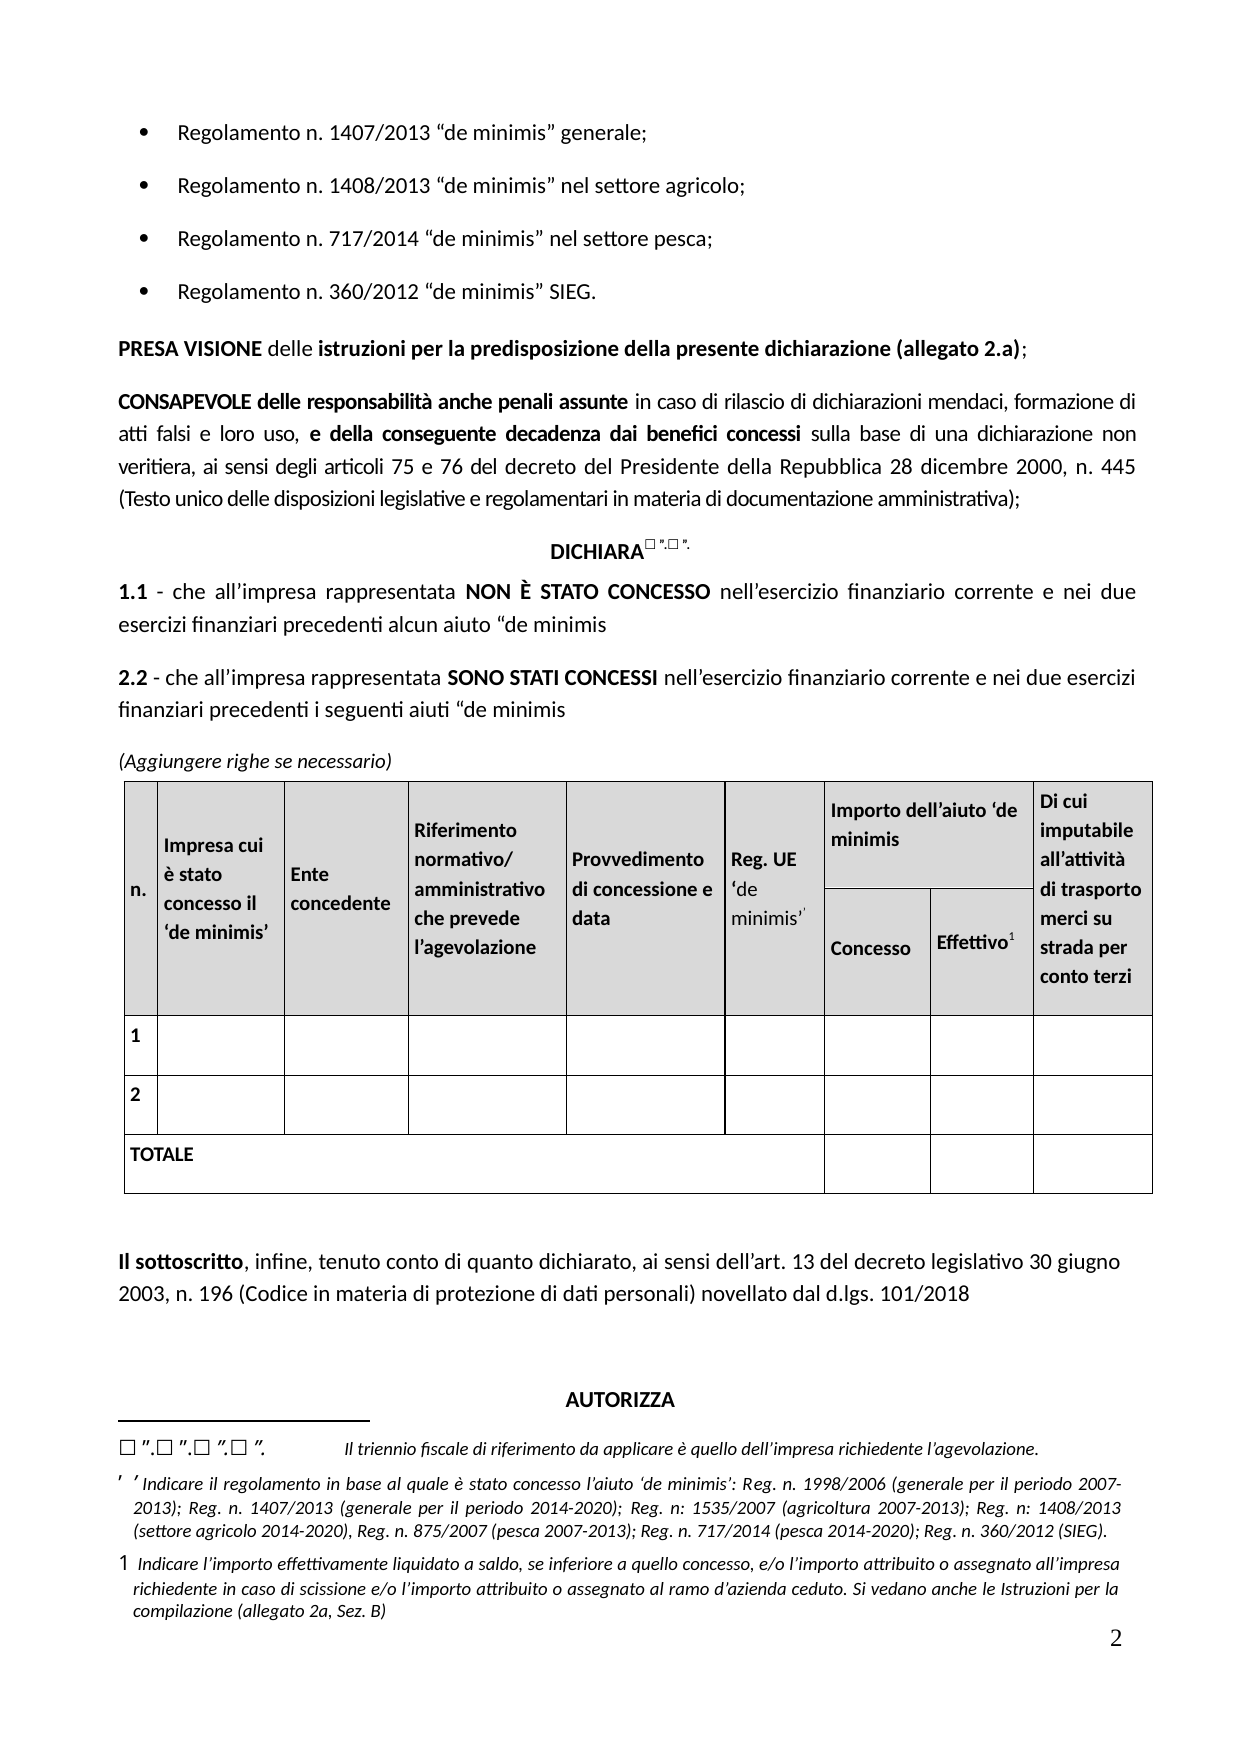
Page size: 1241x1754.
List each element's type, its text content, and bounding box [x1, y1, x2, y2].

table_header Riferimento normativo/ amministrativo che prevede l’agevolazione [409, 782, 566, 1015]
text ☐ ”.☐ ”. Il triennio fiscale di riferimento da applicare è quello dell’impresa richiedente l’agevolazione. [118, 1433, 1122, 1462]
list Regolamento n. 360/2012 “de minimis” SIEG. [140, 277, 1122, 305]
table_cell [931, 1076, 1033, 1134]
table_cell TOTALE [125, 1135, 824, 1193]
text 1.1 - che all’impresa rappresentata NON È STATO CONCESSO nell’esercizio finanziario corrente e nei due esercizi finanziari precedenti alcun aiuto “de minimis [118, 577, 1137, 638]
table_cell Effettivo [931, 889, 1033, 1015]
table_cell [567, 1016, 724, 1074]
table_header Ente concedente [285, 782, 408, 1015]
text CONSAPEVOLE delle responsabilità anche penali assunte in caso di rilascio di dichiarazioni mendaci, formazione di atti falsi e loro uso, e della conseguente decadenza dai benefici concessi sulla base di una dichiarazione non veritiera, ai sensi degli articoli 75 e 76 del decreto del Presidente della Repubblica 28 dicembre 2000, n. 445 (Testo unico delle disposizioni legislative e regolamentari in materia di documentazione amministrativa); [118, 387, 1137, 512]
table_header Di cui imputabile all’attività di trasporto merci su strada per conto terzi [1034, 782, 1152, 1015]
table_header n. [125, 782, 157, 1015]
table_cell [726, 1016, 824, 1074]
list Regolamento n. 717/2014 “de minimis” nel settore pesca; [140, 224, 1122, 252]
table_cell [1034, 1135, 1152, 1193]
list Regolamento n. 1407/2013 “de minimis” generale; [140, 118, 1122, 146]
text PRESA VISIONE delle istruzioni per la predisposizione della presente dichiarazione (allegato 2.a); [118, 334, 1137, 362]
table_cell [567, 1076, 724, 1134]
table_cell 1 [125, 1016, 157, 1074]
table_cell [285, 1076, 408, 1134]
table_cell [1034, 1076, 1152, 1134]
table_cell [158, 1016, 284, 1074]
text AUTORIZZA [118, 1385, 1122, 1413]
table_cell [409, 1016, 566, 1074]
text Il sottoscritto, infine, tenuto conto di quanto dichiarato, ai sensi dell’art. 13 del decreto legislativo 30 giugno 2003, n. 196 (Codice in materia di protezione di dati personali) novellato dal d.lgs. 101/2018 [118, 1247, 1122, 1307]
table_cell [825, 1016, 930, 1074]
table_cell [726, 1076, 824, 1134]
table_header Reg. UE ‘de minimis’ [726, 782, 824, 1015]
table_cell [1034, 1016, 1152, 1074]
table_cell [931, 1135, 1033, 1193]
table_cell [285, 1016, 408, 1074]
text DICHIARA [118, 537, 1122, 565]
table_cell 2 [125, 1076, 157, 1134]
table_cell [825, 1135, 930, 1193]
table_header Importo dell’aiuto ‘de minimis [825, 782, 1033, 887]
table_cell [825, 1076, 930, 1134]
table_cell [931, 1016, 1033, 1074]
table_header Impresa cui è stato concesso il ‘de minimis’ [158, 782, 284, 1015]
text 2.2 - che all’impresa rappresentata SONO STATI CONCESSI nell’esercizio finanziario corrente e nei due esercizi finanziari precedenti i seguenti aiuti “de minimis [118, 663, 1137, 723]
text (Aggiungere righe se necessario) [118, 748, 1122, 773]
table_cell [158, 1076, 284, 1134]
table_header Provvedimento di concessione e data [567, 782, 724, 1015]
table_cell [409, 1076, 566, 1134]
list Regolamento n. 1408/2013 “de minimis” nel settore agricolo; [140, 171, 1122, 199]
table_cell Concesso [825, 889, 930, 1015]
